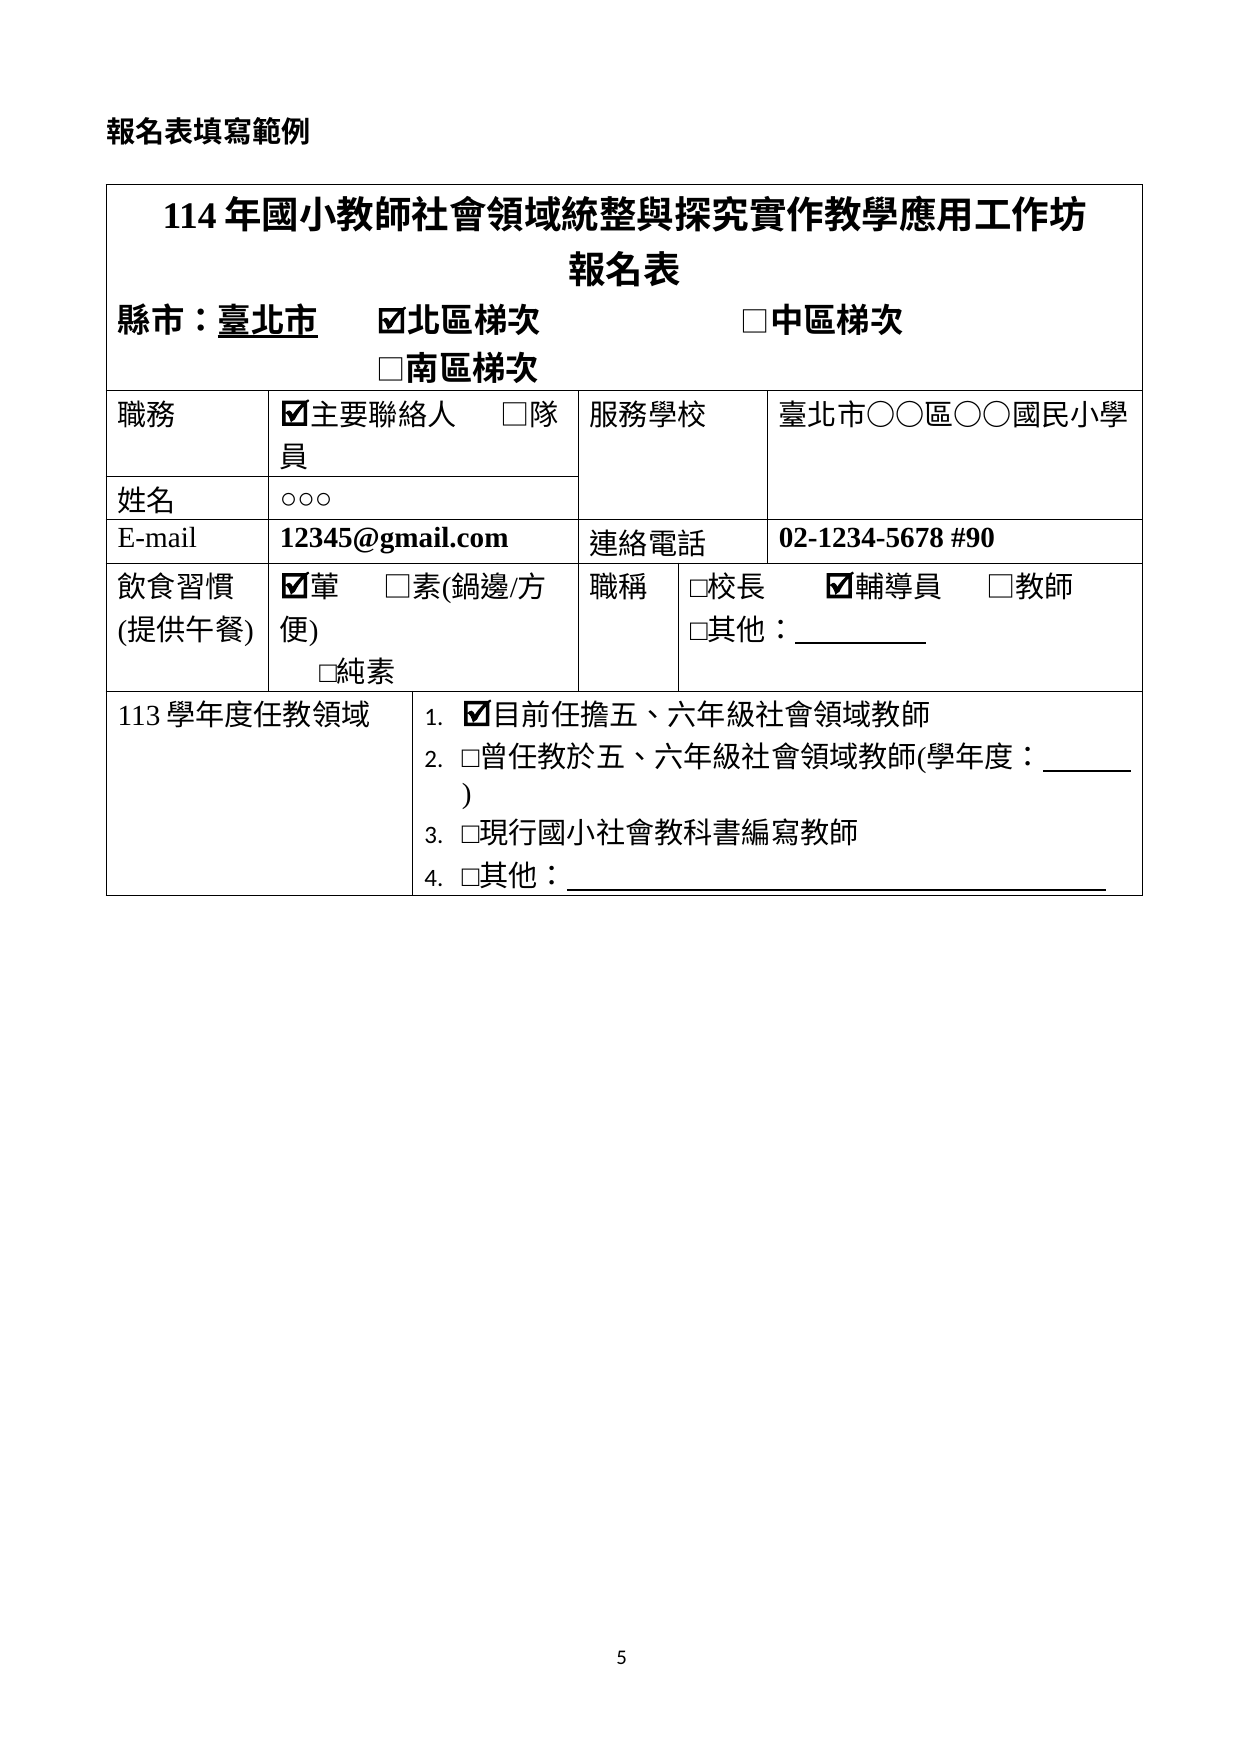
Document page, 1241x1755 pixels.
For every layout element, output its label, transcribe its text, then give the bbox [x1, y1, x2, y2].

table_cell 職稱 [579, 564, 678, 691]
table_cell 02-1234-5678 #90 [768, 520, 1142, 563]
table_cell 姓名 [107, 477, 268, 519]
table_cell 12345@gmail.com [269, 520, 578, 563]
table_cell 飲食習慣 (提供午餐) [107, 564, 268, 691]
table_cell 葷 □素(鍋邊/方便) □純素 [269, 564, 578, 691]
text 報名表填寫範例 [106, 108, 1136, 151]
table_cell ○○○ [269, 477, 578, 519]
table_cell 縣市：臺北市 [107, 294, 365, 390]
table_cell 113學年度任教領域 [107, 692, 412, 895]
table_cell 主要聯絡人 □隊員 [269, 391, 578, 476]
table_cell 北區梯次 □中區梯次 □南區梯次 [365, 294, 1142, 390]
table_cell 職務 [107, 391, 268, 476]
table_cell 連絡電話 [579, 520, 767, 563]
table_cell 臺北市○○區○○國民小學 [768, 391, 1142, 519]
table_cell 服務學校 [579, 391, 767, 519]
table_cell □校長 輔導員 □教師 □其他： [679, 564, 1142, 691]
table_header 114年國小教師社會領域統整與探究實作教學應用工作坊 報名表 [107, 185, 1142, 294]
table_cell E-mail [107, 520, 268, 563]
table_cell 目前任擔五、六年級社會領域教師 □曾任教於五、六年級社會領域教師(學年度： ) □現行國小社會教科書編寫教師 □其他： [413, 692, 1142, 895]
